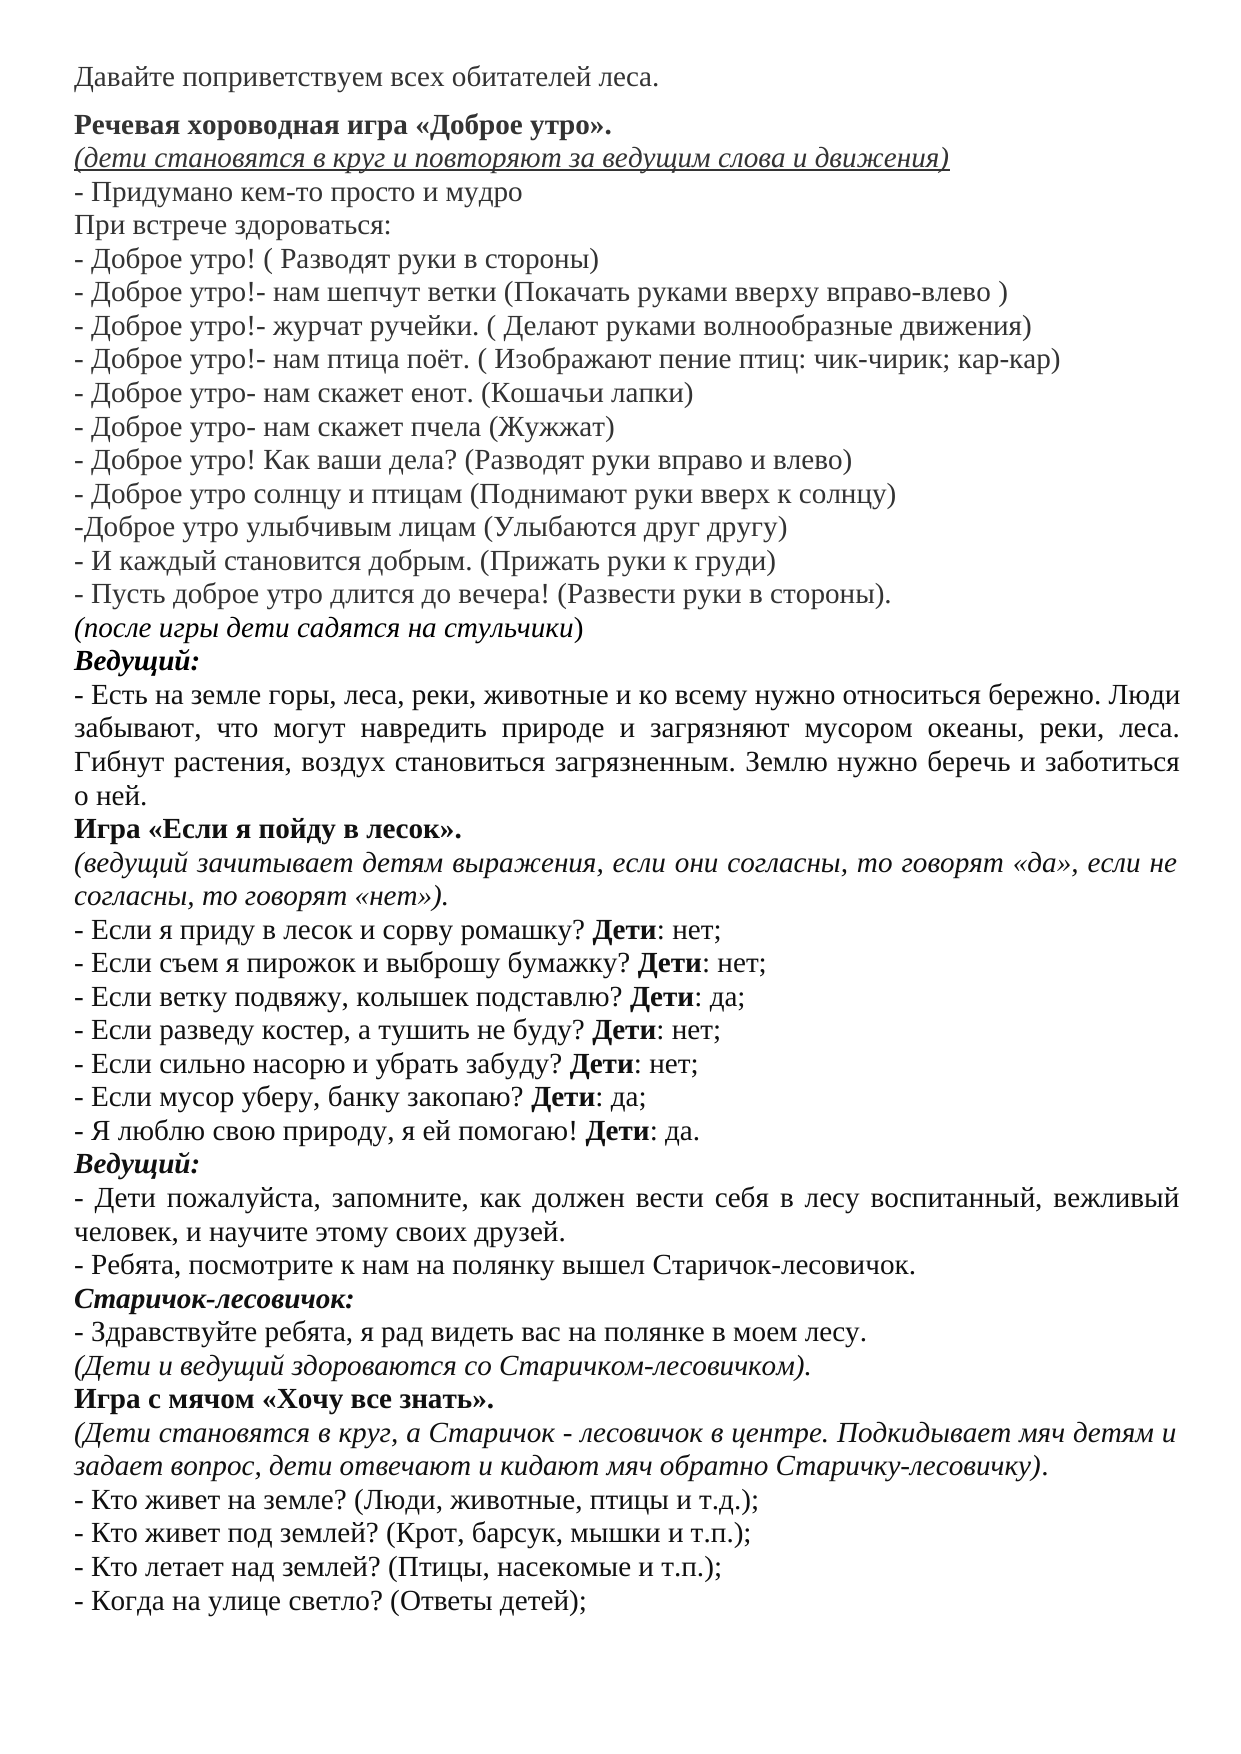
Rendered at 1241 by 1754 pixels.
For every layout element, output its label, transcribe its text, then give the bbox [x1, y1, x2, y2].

text (ведущий зачитывает детям выражения, если они согласны, то говорят «да», если не согласны, то говорят «нет»). [74, 845, 1181, 912]
text - Если разведу костер, а тушить не буду? Дети: нет; [74, 1012, 1181, 1046]
text - Придумано кем-то просто и мудро При встрече здороваться: - Доброе утро! ( Разводят руки в стороны) - Доброе утро!- нам шепчут ветки (Покачать руками вверху вправо-влево ) - Доброе утро!- журчат ручейки. ( Делают руками волнообразные движения) - Доброе утро!- нам птица поёт. ( Изображают пение птиц: чик-чирик; кар-кар) - Доброе утро- нам скажет енот. (Кошачьи лапки) - Доброе утро- нам скажет пчела (Жужжат) - Доброе утро! Как ваши дела? (Разводят руки вправо и влево) - Доброе утро солнцу и птицам (Поднимают руки вверх к солнцу) -Доброе утро улыбчивым лицам (Улыбаются друг другу) - И каждый становится добрым. (Прижать руки к груди) - Пусть доброе утро длится до вечера! (Развести руки в стороны). [74, 174, 1181, 610]
text (Дети и ведущий здороваются со Старичком-лесовичком). [74, 1348, 1181, 1381]
text - Есть на земле горы, леса, реки, животные и ко всему нужно относиться бережно. Люди забывают, что могут навредить природе и загрязняют мусором океаны, реки, леса. Гибнут растения, воздух становиться загрязненным. Землю нужно беречь и заботиться о ней. [74, 677, 1181, 811]
text - Ребята, посмотрите к нам на полянку вышел Старичок-лесовичок. [74, 1247, 1181, 1281]
text - Если я приду в лесок и сорву ромашку? Дети: нет; [74, 912, 1181, 945]
text - Если съем я пирожок и выброшу бумажку? Дети: нет; [74, 945, 1181, 979]
text (дети становятся в круг и повторяют за ведущим слова и движения) [74, 140, 1181, 174]
text - Кто живет под землей? (Крот, барсук, мышки и т.п.); [74, 1516, 1181, 1549]
text - Если сильно насорю и убрать забуду? Дети: нет; [74, 1046, 1181, 1079]
text - Я люблю свою природу, я ей помогаю! Дети: да. [74, 1113, 1181, 1147]
text - Кто живет на земле? (Люди, животные, птицы и т.д.); [74, 1482, 1181, 1516]
text Ведущий: [74, 643, 1181, 677]
text Давайте поприветствуем всех обитателей леса. [74, 59, 1181, 93]
text Речевая хороводная игра «Доброе утро». [74, 107, 1181, 140]
text Игра с мячом «Хочу все знать». [74, 1381, 1181, 1415]
text (Дети становятся в круг, а Старичок - лесовичок в центре. Подкидывает мяч детям и задает вопрос, дети отвечают и кидают мяч обратно Старичку-лесовичку). [74, 1415, 1181, 1482]
text Игра «Если я пойду в лесок». [74, 811, 1181, 845]
text Старичок-лесовичок: [74, 1281, 1181, 1314]
text - Кто летает над землей? (Птицы, насекомые и т.п.); [74, 1549, 1181, 1583]
text (после игры дети садятся на стульчики) [74, 610, 1181, 643]
text - Здравствуйте ребята, я рад видеть вас на полянке в моем лесу. [74, 1314, 1181, 1348]
text Ведущий: [74, 1147, 1181, 1180]
text - Дети пожалуйста, запомните, как должен вести себя в лесу воспитанный, вежливый человек, и научите этому своих друзей. [74, 1180, 1181, 1247]
text - Если мусор уберу, банку закопаю? Дети: да; [74, 1079, 1181, 1113]
text - Если ветку подвяжу, колышек подставлю? Дети: да; [74, 979, 1181, 1012]
text - Когда на улице светло? (Ответы детей); [74, 1583, 1181, 1616]
